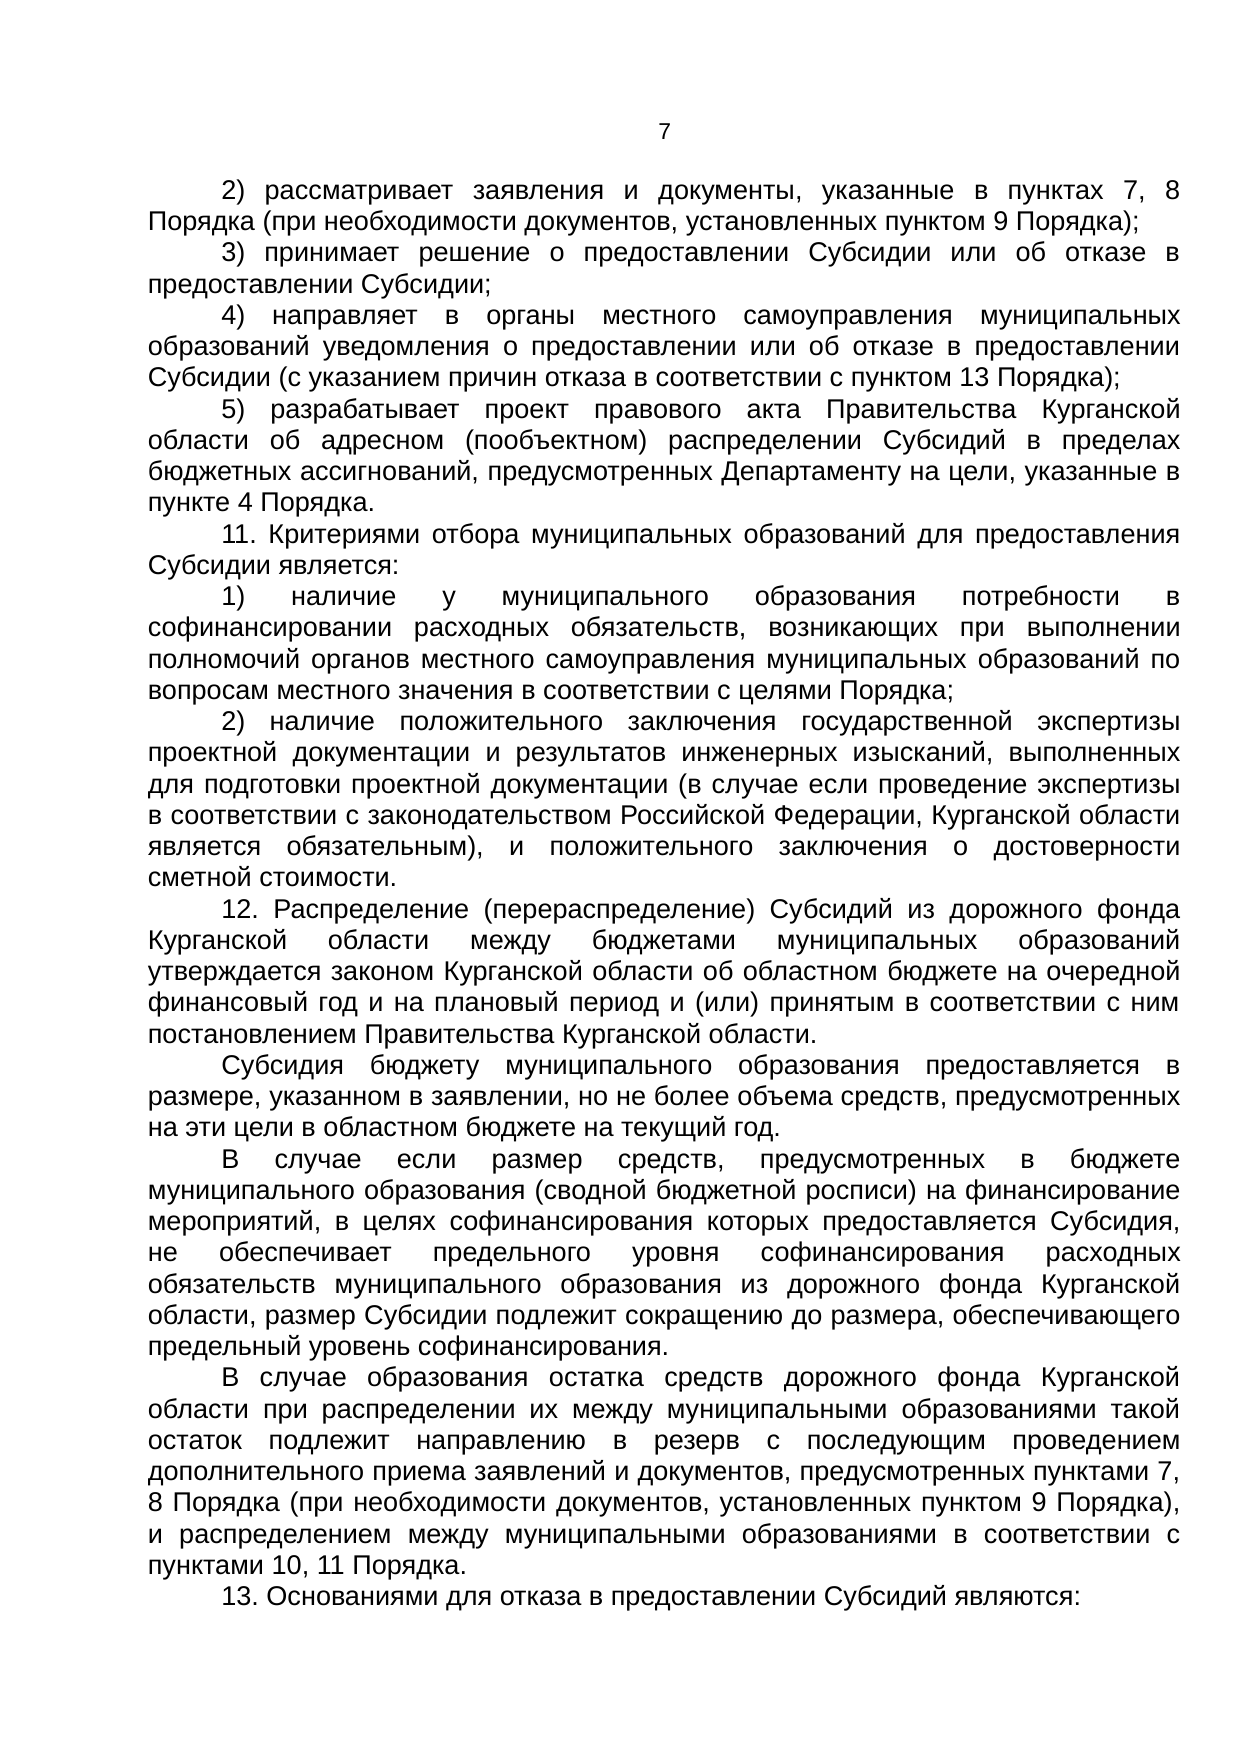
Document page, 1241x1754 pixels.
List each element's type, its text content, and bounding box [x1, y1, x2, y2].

text 11. Критериями отбора муниципальных образований для предоставления Субсидии является: [148, 518, 1181, 580]
text Субсидия бюджету муниципального образования предоставляется в размере, указанном в заявлении, но не более объема средств, предусмотренных на эти цели в областном бюджете на текущий год. [148, 1049, 1181, 1143]
text В случае если размер средств, предусмотренных в бюджете муниципального образования (сводной бюджетной росписи) на финансирование мероприятий, в целях софинансирования которых предоставляется Субсидия, не обеспечивает предельного уровня софинансирования расходных обязательств муниципального образования из дорожного фонда Курганской области, размер Субсидии подлежит сокращению до размера, обеспечивающего предельный уровень софинансирования. [148, 1143, 1181, 1361]
text В случае образования остатка средств дорожного фонда Курганской области при распределении их между муниципальными образованиями такой остаток подлежит направлению в резерв с последующим проведением дополнительного приема заявлений и документов, предусмотренных пунктами 7, 8 Порядка (при необходимости документов, установленных пунктом 9 Порядка), и распределением между муниципальными образованиями в соответствии с пунктами 10, 11 Порядка. [148, 1361, 1181, 1580]
text 1) наличие у муниципального образования потребности в софинансировании расходных обязательств, возникающих при выполнении полномочий органов местного самоуправления муниципальных образований по вопросам местного значения в соответствии с целями Порядка; [148, 580, 1181, 705]
text 13. Основаниями для отказа в предоставлении Субсидий являются: [148, 1580, 1181, 1611]
text 4) направляет в органы местного самоуправления муниципальных образований уведомления о предоставлении или об отказе в предоставлении Субсидии (с указанием причин отказа в соответствии с пунктом 13 Порядка); [148, 299, 1181, 393]
text 2) рассматривает заявления и документы, указанные в пунктах 7, 8 Порядка (при необходимости документов, установленных пунктом 9 Порядка); [148, 174, 1181, 236]
text 12. Распределение (перераспределение) Субсидий из дорожного фонда Курганской области между бюджетами муниципальных образований утверждается законом Курганской области об областном бюджете на очередной финансовый год и на плановый период и (или) принятым в соответствии с ним постановлением Правительства Курганской области. [148, 893, 1181, 1049]
text 2) наличие положительного заключения государственной экспертизы проектной документации и результатов инженерных изысканий, выполненных для подготовки проектной документации (в случае если проведение экспертизы в соответствии с законодательством Российской Федерации, Курганской области является обязательным), и положительного заключения о достоверности сметной стоимости. [148, 705, 1181, 893]
text 5) разрабатывает проект правового акта Правительства Курганской области об адресном (пообъектном) распределении Субсидий в пределах бюджетных ассигнований, предусмотренных Департаменту на цели, указанные в пункте 4 Порядка. [148, 393, 1181, 518]
text 3) принимает решение о предоставлении Субсидии или об отказе в предоставлении Субсидии; [148, 236, 1181, 299]
